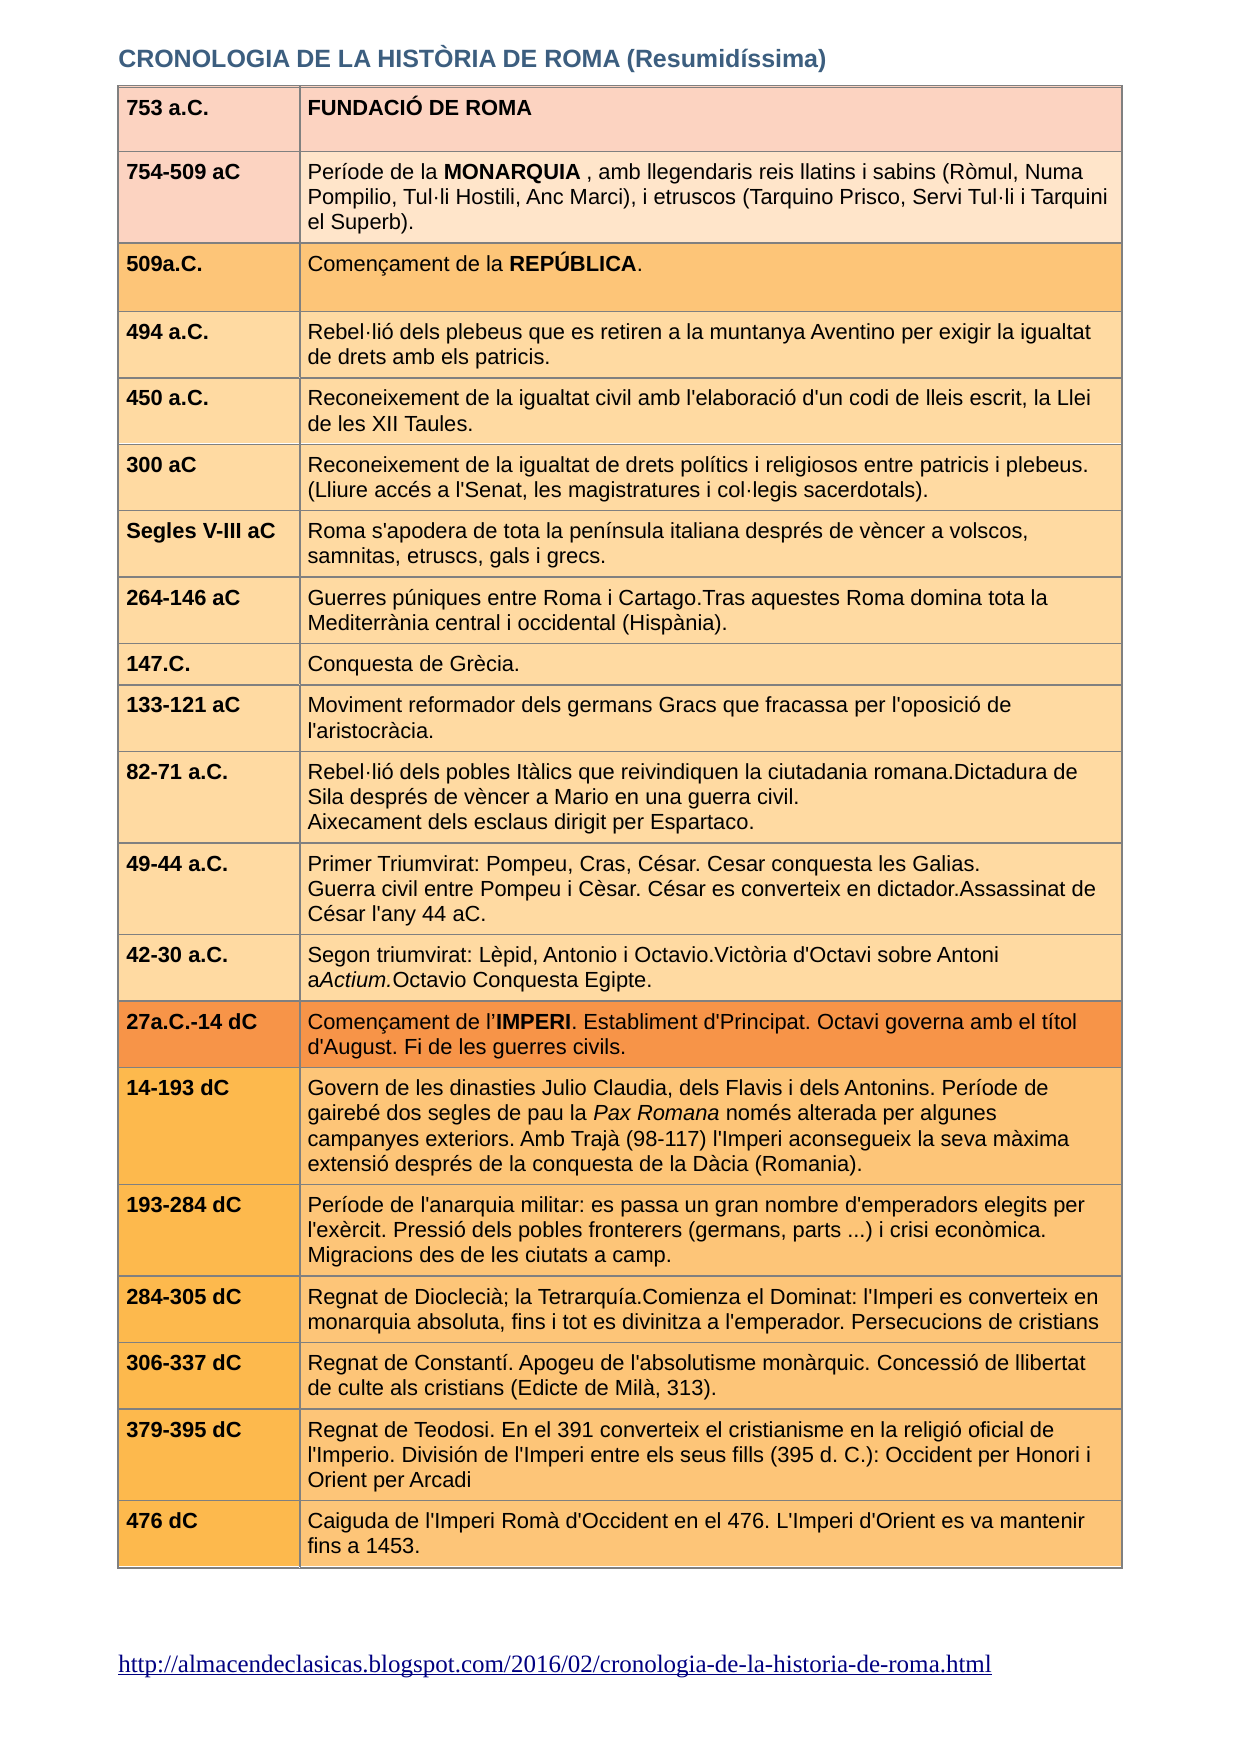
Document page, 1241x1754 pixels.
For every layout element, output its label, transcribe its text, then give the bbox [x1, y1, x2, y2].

text http://almacendeclasicas.blogspot.com/2016/02/cronologia-de-la-historia-de-roma.html [118, 1649, 1122, 1677]
table_cell 264-146 aC [119, 578, 299, 643]
table_cell Començament de la REPÚBLICA. [301, 244, 1121, 311]
table_cell 42-30 a.C. [119, 935, 299, 1000]
table_cell Conquesta de Grècia. [301, 644, 1121, 684]
table_cell 306-337 dC [119, 1343, 299, 1408]
table_cell Regnat de Dioclecià; la Tetrarquía.Comienza el Dominat: l'Imperi es converteix en monarquia absoluta, fins i tot es divinitza a l'emperador. Persecucions de cristians [301, 1277, 1121, 1342]
table_cell Regnat de Teodosi. En el 391 converteix el cristianisme en la religió oficial de l'Imperio. División de l'Imperi entre els seus fills (395 d. C.): Occident per Honori i Orient per Arcadi [301, 1410, 1121, 1500]
table_header 753 a.C. [119, 88, 299, 151]
table_cell 27a.C.-14 dC [119, 1002, 299, 1067]
table_cell 450 a.C. [119, 379, 299, 443]
table_cell Govern de les dinasties Julio Claudia, dels Flavis i dels Antonins. Període de gairebé dos segles de pau la Pax Romana només alterada per algunes campanyes exteriors. Amb Trajà (98-117) l'Imperi aconsegueix la seva màxima extensió després de la conquesta de la Dàcia (Romania). [301, 1068, 1121, 1184]
table_cell Caiguda de l'Imperi Romà d'Occident en el 476. L'Imperi d'Orient es va mantenir fins a 1453. [301, 1501, 1121, 1566]
table_cell Reconeixement de la igualtat de drets polítics i religiosos entre patricis i plebeus.(Lliure accés a l'Senat, les magistratures i col·legis sacerdotals). [301, 445, 1121, 510]
table_cell 509a.C. [119, 244, 299, 311]
table_cell Primer Triumvirat: Pompeu, Cras, César. Cesar conquesta les Galias. Guerra civil entre Pompeu i Cèsar. César es converteix en dictador.Assassinat de César l'any 44 aC. [301, 844, 1121, 934]
table_cell Començament de l’IMPERI. Establiment d'Principat. Octavi governa amb el títol d'August. Fi de les guerres civils. [301, 1002, 1121, 1067]
table_cell Període de l'anarquia militar: es passa un gran nombre d'emperadors elegits per l'exèrcit. Pressió dels pobles fronterers (germans, parts ...) i crisi econòmica. Migracions des de les ciutats a camp. [301, 1185, 1121, 1275]
table_cell 476 dC [119, 1501, 299, 1566]
table_cell Roma s'apodera de tota la península italiana després de vèncer a volscos, samnitas, etruscs, gals i grecs. [301, 511, 1121, 576]
table_cell 379-395 dC [119, 1410, 299, 1500]
table_cell Regnat de Constantí. Apogeu de l'absolutisme monàrquic. Concessió de llibertat de culte als cristians (Edicte de Milà, 313). [301, 1343, 1121, 1408]
table_cell 49-44 a.C. [119, 844, 299, 934]
subtitle CRONOLOGIA DE LA HISTÒRIA DE ROMA (Resumidíssima) [118, 44, 1122, 73]
table_cell 494 a.C. [119, 312, 299, 377]
table_header FUNDACIÓ DE ROMA [301, 88, 1121, 151]
table_cell Reconeixement de la igualtat civil amb l'elaboració d'un codi de lleis escrit, la Llei de les XII Taules. [301, 379, 1121, 443]
table_cell 133-121 aC [119, 686, 299, 751]
table_cell 754-509 aC [119, 152, 299, 242]
table_cell Moviment reformador dels germans Gracs que fracassa per l'oposició de l'aristocràcia. [301, 686, 1121, 751]
table_cell Guerres púniques entre Roma i Cartago.Tras aquestes Roma domina tota la Mediterrània central i occidental (Hispània). [301, 578, 1121, 643]
table_cell 193-284 dC [119, 1185, 299, 1275]
table_cell 284-305 dC [119, 1277, 299, 1342]
table_cell Rebel·lió dels pobles Itàlics que reivindiquen la ciutadania romana.Dictadura de Sila després de vèncer a Mario en una guerra civil. Aixecament dels esclaus dirigit per Espartaco. [301, 752, 1121, 842]
table_cell 82-71 a.C. [119, 752, 299, 842]
table_cell Segon triumvirat: Lèpid, Antonio i Octavio.Victòria d'Octavi sobre Antoni aActium.Octavio Conquesta Egipte. [301, 935, 1121, 1000]
table_cell Rebel·lió dels plebeus que es retiren a la muntanya Aventino per exigir la igualtat de drets amb els patricis. [301, 312, 1121, 377]
table_cell 147.C. [119, 644, 299, 684]
table_cell Període de la MONARQUIA , amb llegendaris reis llatins i sabins (Ròmul, Numa Pompilio, Tul·li Hostili, Anc Marci), i etruscos (Tarquino Prisco, Servi Tul·li i Tarquini el Superb). [301, 152, 1121, 242]
table_cell 300 aC [119, 445, 299, 510]
table_cell Segles V-III aC [119, 511, 299, 576]
table_cell 14-193 dC [119, 1068, 299, 1184]
